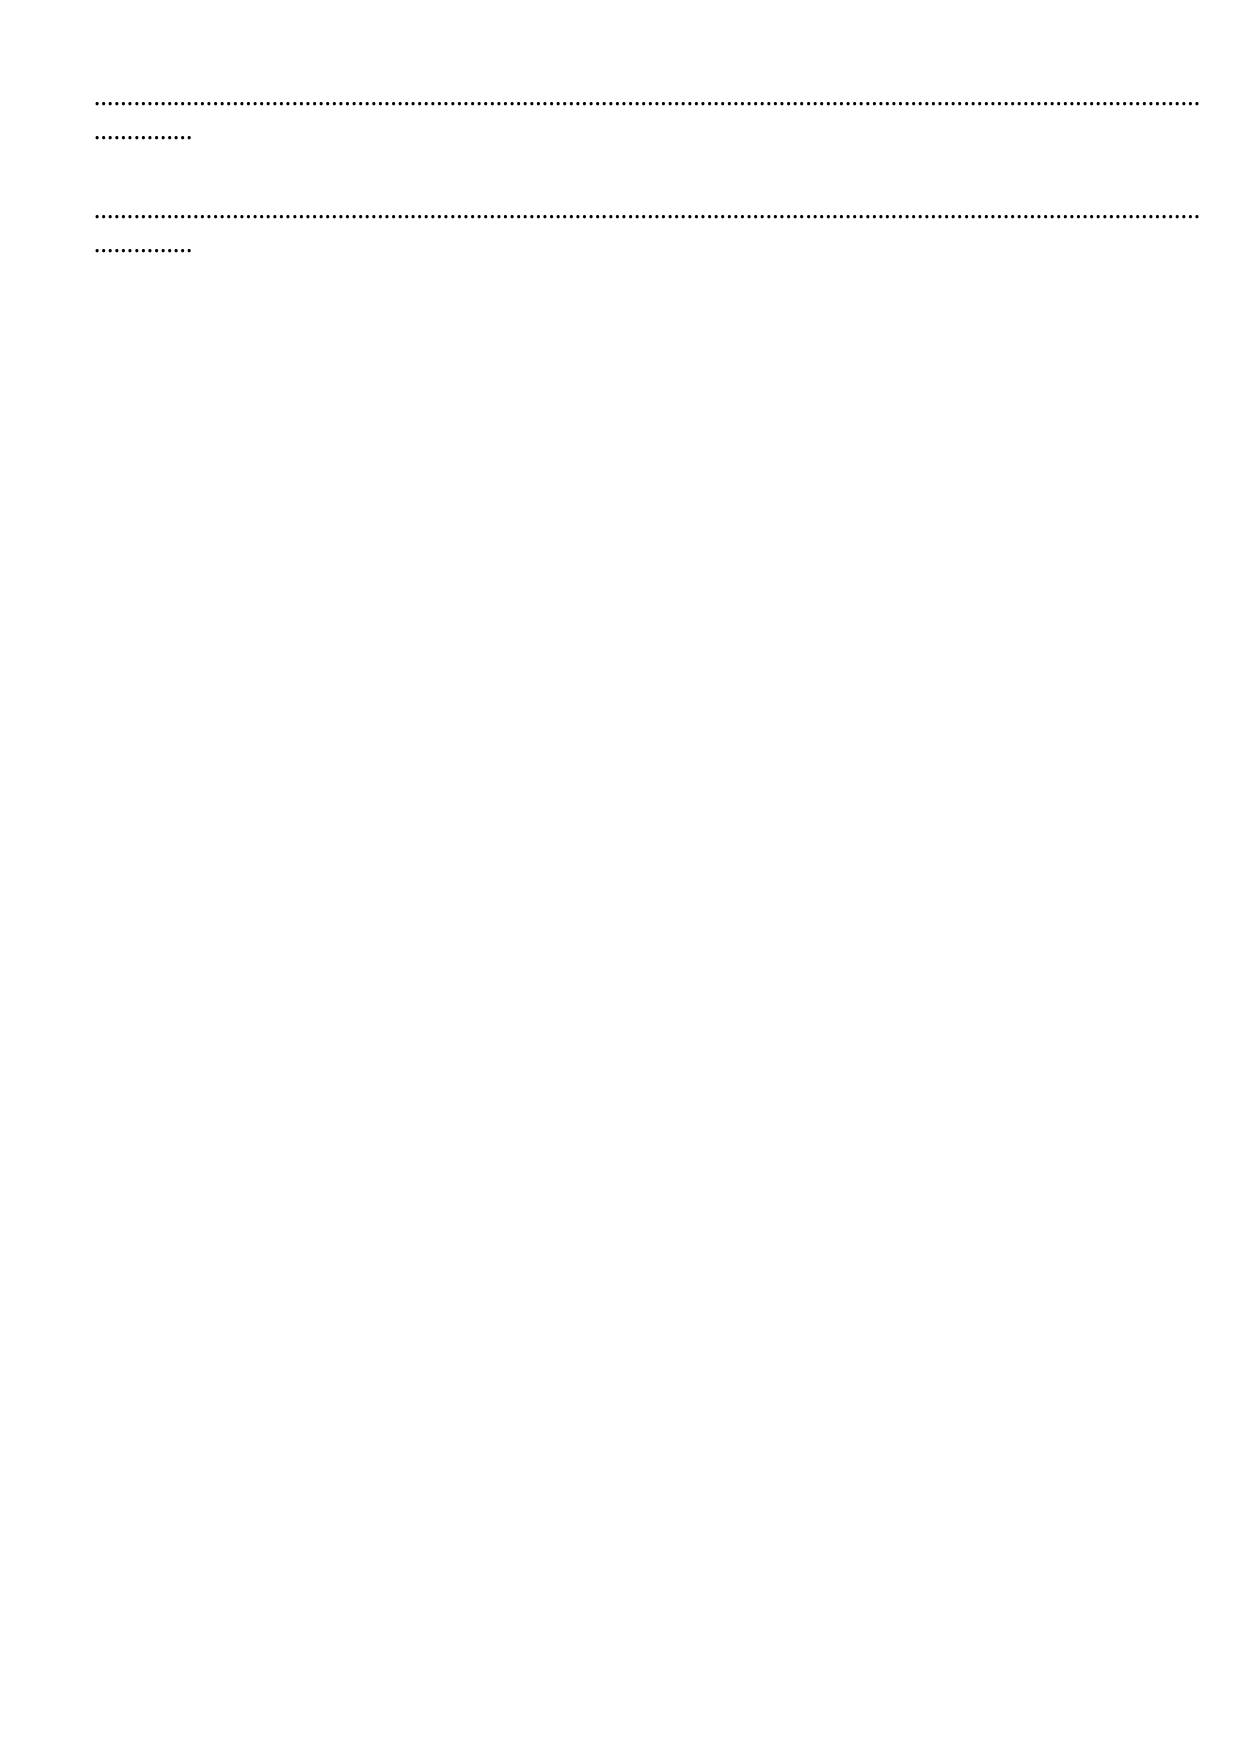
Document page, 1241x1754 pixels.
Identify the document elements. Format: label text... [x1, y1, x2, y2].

text ………………………………………………………………………………………………………………………………………………………………… [94, 192, 1216, 260]
text ………………………………………………………………………………………………………………………………………………………………… [94, 78, 1216, 146]
